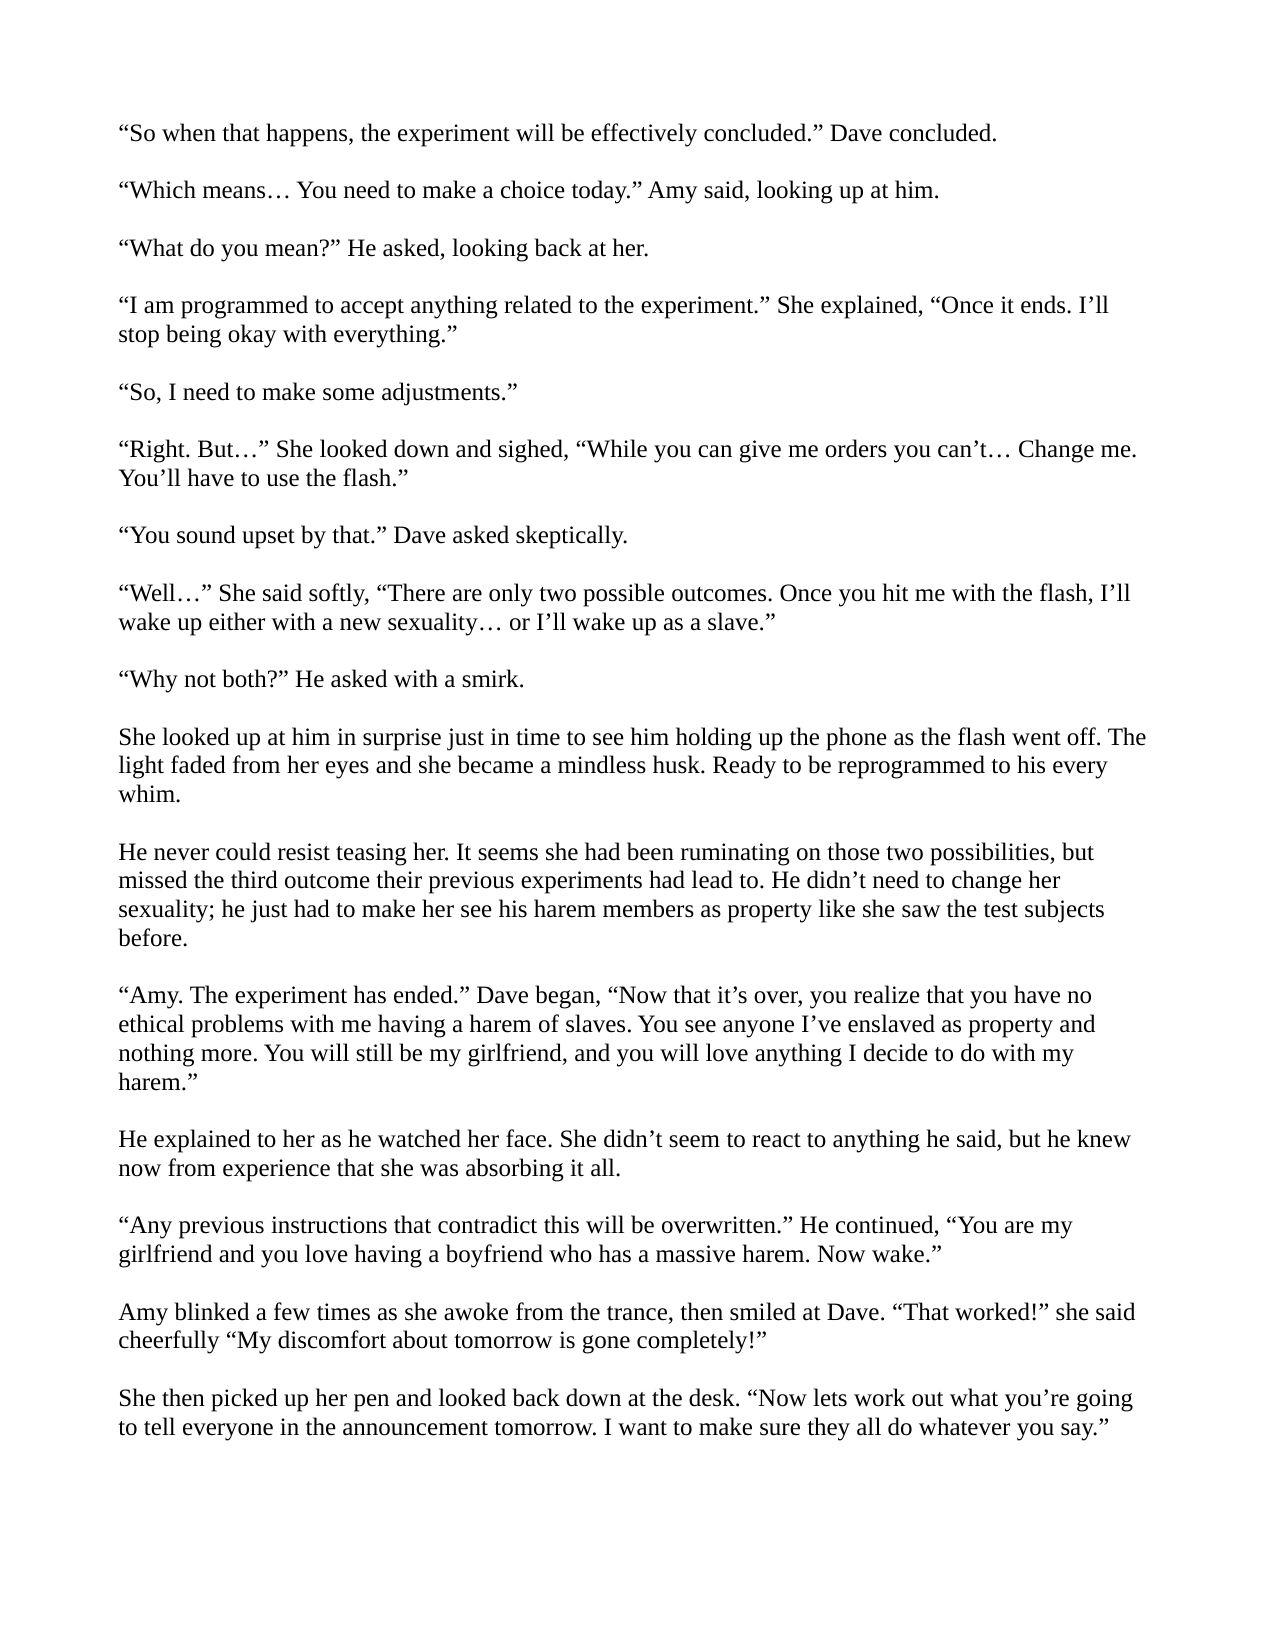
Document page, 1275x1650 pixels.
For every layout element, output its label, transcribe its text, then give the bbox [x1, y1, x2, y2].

text He never could resist teasing her. It seems she had been ruminating on those two possibilities, but missed the third outcome their previous experiments had lead to. He didn’t need to change her sexuality; he just had to make her see his harem members as property like she saw the test subjects before. [118, 837, 1157, 952]
text “Which means… You need to make a choice today.” Amy said, looking up at him. [118, 176, 1157, 204]
text “Well…” She said softly, “There are only two possible outcomes. Once you hit me with the flash, I’ll wake up either with a new sexuality… or I’ll wake up as a slave.” [118, 578, 1157, 636]
text “Why not both?” He asked with a smirk. [118, 664, 1157, 693]
text She then picked up her pen and looked back down at the desk. “Now lets work out what you’re going to tell everyone in the announcement tomorrow. I want to make sure they all do whatever you say.” [118, 1383, 1157, 1441]
text “You sound upset by that.” Dave asked skeptically. [118, 521, 1157, 549]
text “Any previous instructions that contradict this will be overwritten.” He continued, “You are my girlfriend and you love having a boyfriend who has a massive harem. Now wake.” [118, 1211, 1157, 1268]
text “Right. But…” She looked down and sighed, “While you can give me orders you can’t… Change me. You’ll have to use the flash.” [118, 434, 1157, 492]
text “What do you mean?” He asked, looking back at her. [118, 233, 1157, 262]
text “Amy. The experiment has ended.” Dave began, “Now that it’s over, you realize that you have no ethical problems with me having a harem of slaves. You see anyone I’ve enslaved as property and nothing more. You will still be my girlfriend, and you will love anything I decide to do with my harem.” [118, 981, 1157, 1096]
text “So, I need to make some adjustments.” [118, 377, 1157, 406]
text Amy blinked a few times as she awoke from the trance, then smiled at Dave. “That worked!” she said cheerfully “My discomfort about tomorrow is gone completely!” [118, 1297, 1157, 1354]
text “So when that happens, the experiment will be effectively concluded.” Dave concluded. [118, 118, 1157, 147]
text She looked up at him in surprise just in time to see him holding up the phone as the flash went off. The light faded from her eyes and she became a mindless husk. Ready to be reprogrammed to his every whim. [118, 722, 1157, 808]
text He explained to her as he watched her face. She didn’t seem to react to anything he said, but he knew now from experience that she was absorbing it all. [118, 1124, 1157, 1182]
text “I am programmed to accept anything related to the experiment.” She explained, “Once it ends. I’ll stop being okay with everything.” [118, 291, 1157, 348]
